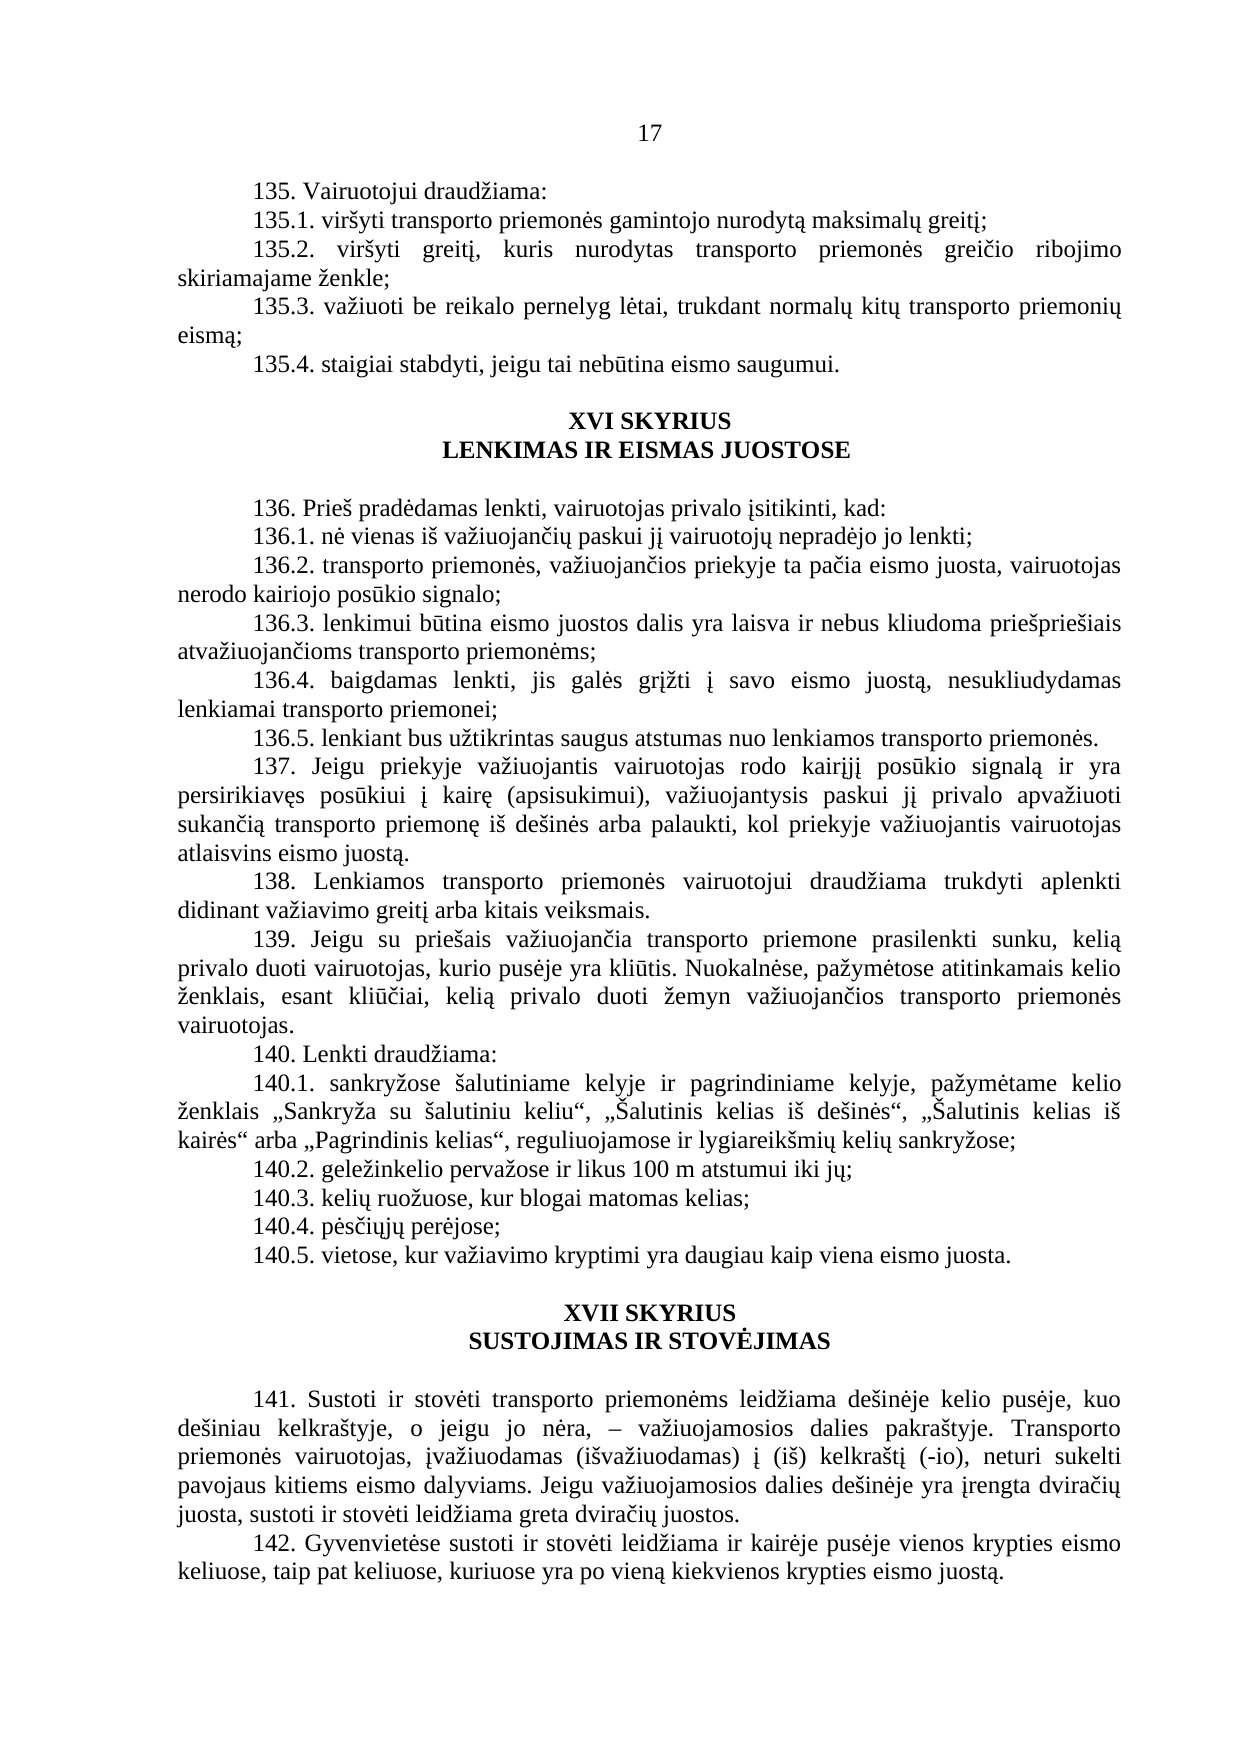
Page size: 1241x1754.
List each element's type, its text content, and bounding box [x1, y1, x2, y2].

text 142. Gyvenvietėse sustoti ir stovėti leidžiama ir kairėje pusėje vienos krypties eismo keliuose, taip pat keliuose, kuriuose yra po vieną kiekvienos krypties eismo juostą. [177, 1528, 1122, 1585]
text 140.1. sankryžose šalutiniame kelyje ir pagrindiniame kelyje, pažymėtame kelio ženklais „Sankryža su šalutiniu keliu“, „Šalutinis kelias iš dešinės“, „Šalutinis kelias iš kairės“ arba „Pagrindinis kelias“, reguliuojamose ir lygiareikšmių kelių sankryžose; [177, 1068, 1122, 1154]
text SUSTOJIMAS IR STOVĖJIMAS [177, 1326, 1122, 1355]
text 140.3. kelių ruožuose, kur blogai matomas kelias; [177, 1183, 1122, 1211]
text 136.5. lenkiant bus užtikrintas saugus atstumas nuo lenkiamos transporto priemonės. [177, 723, 1122, 751]
text 137. Jeigu priekyje važiuojantis vairuotojas rodo kairįjį posūkio signalą ir yra persirikiavęs posūkiui į kairę (apsisukimui), važiuojantysis paskui jį privalo apvažiuoti sukančią transporto priemonę iš dešinės arba palaukti, kol priekyje važiuojantis vairuotojas atlaisvins eismo juostą. [177, 751, 1122, 866]
text 140.4. pėsčiųjų perėjose; [177, 1211, 1122, 1240]
text 138. Lenkiamos transporto priemonės vairuotojui draudžiama trukdyti aplenkti didinant važiavimo greitį arba kitais veiksmais. [177, 866, 1122, 924]
text 136.1. nė vienas iš važiuojančių paskui jį vairuotojų nepradėjo jo lenkti; [177, 521, 1122, 550]
text 136.3. lenkimui būtina eismo juostos dalis yra laisva ir nebus kliudoma priešpriešiais atvažiuojančioms transporto priemonėms; [177, 608, 1122, 665]
text 136. Prieš pradėdamas lenkti, vairuotojas privalo įsitikinti, kad: [177, 493, 1122, 521]
text 140.2. geležinkelio pervažose ir likus 100 m atstumui iki jų; [177, 1154, 1122, 1183]
text XVII SKYRIUS [177, 1298, 1122, 1326]
text 140. Lenkti draudžiama: [177, 1039, 1122, 1068]
text 135.3. važiuoti be reikalo pernelyg lėtai, trukdant normalų kitų transporto priemonių eismą; [177, 291, 1122, 349]
text 135.4. staigiai stabdyti, jeigu tai nebūtina eismo saugumui. [177, 349, 1122, 378]
text 140.5. vietose, kur važiavimo kryptimi yra daugiau kaip viena eismo juosta. [177, 1240, 1122, 1269]
text 135.1. viršyti transporto priemonės gamintojo nurodytą maksimalų greitį; [177, 205, 1122, 234]
text 141. Sustoti ir stovėti transporto priemonėms leidžiama dešinėje kelio pusėje, kuo dešiniau kelkraštyje, o jeigu jo nėra, – važiuojamosios dalies pakraštyje. Transporto priemonės vairuotojas, įvažiuodamas (išvažiuodamas) į (iš) kelkraštį (-io), neturi sukelti pavojaus kitiems eismo dalyviams. Jeigu važiuojamosios dalies dešinėje yra įrengta dviračių juosta, sustoti ir stovėti leidžiama greta dviračių juostos. [177, 1384, 1122, 1528]
text 135.2. viršyti greitį, kuris nurodytas transporto priemonės greičio ribojimo skiriamajame ženkle; [177, 234, 1122, 291]
text XVI SKYRIUS [177, 406, 1122, 435]
text 139. Jeigu su priešais važiuojančia transporto priemone prasilenkti sunku, kelią privalo duoti vairuotojas, kurio pusėje yra kliūtis. Nuokalnėse, pažymėtose atitinkamais kelio ženklais, esant kliūčiai, kelią privalo duoti žemyn važiuojančios transporto priemonės vairuotojas. [177, 924, 1122, 1039]
text 136.2. transporto priemonės, važiuojančios priekyje ta pačia eismo juosta, vairuotojas nerodo kairiojo posūkio signalo; [177, 550, 1122, 608]
text LENKIMAS IR EISMAS JUOSTOSE [177, 435, 1122, 464]
text 135. Vairuotojui draudžiama: [177, 176, 1122, 205]
text 136.4. baigdamas lenkti, jis galės grįžti į savo eismo juostą, nesukliudydamas lenkiamai transporto priemonei; [177, 665, 1122, 723]
